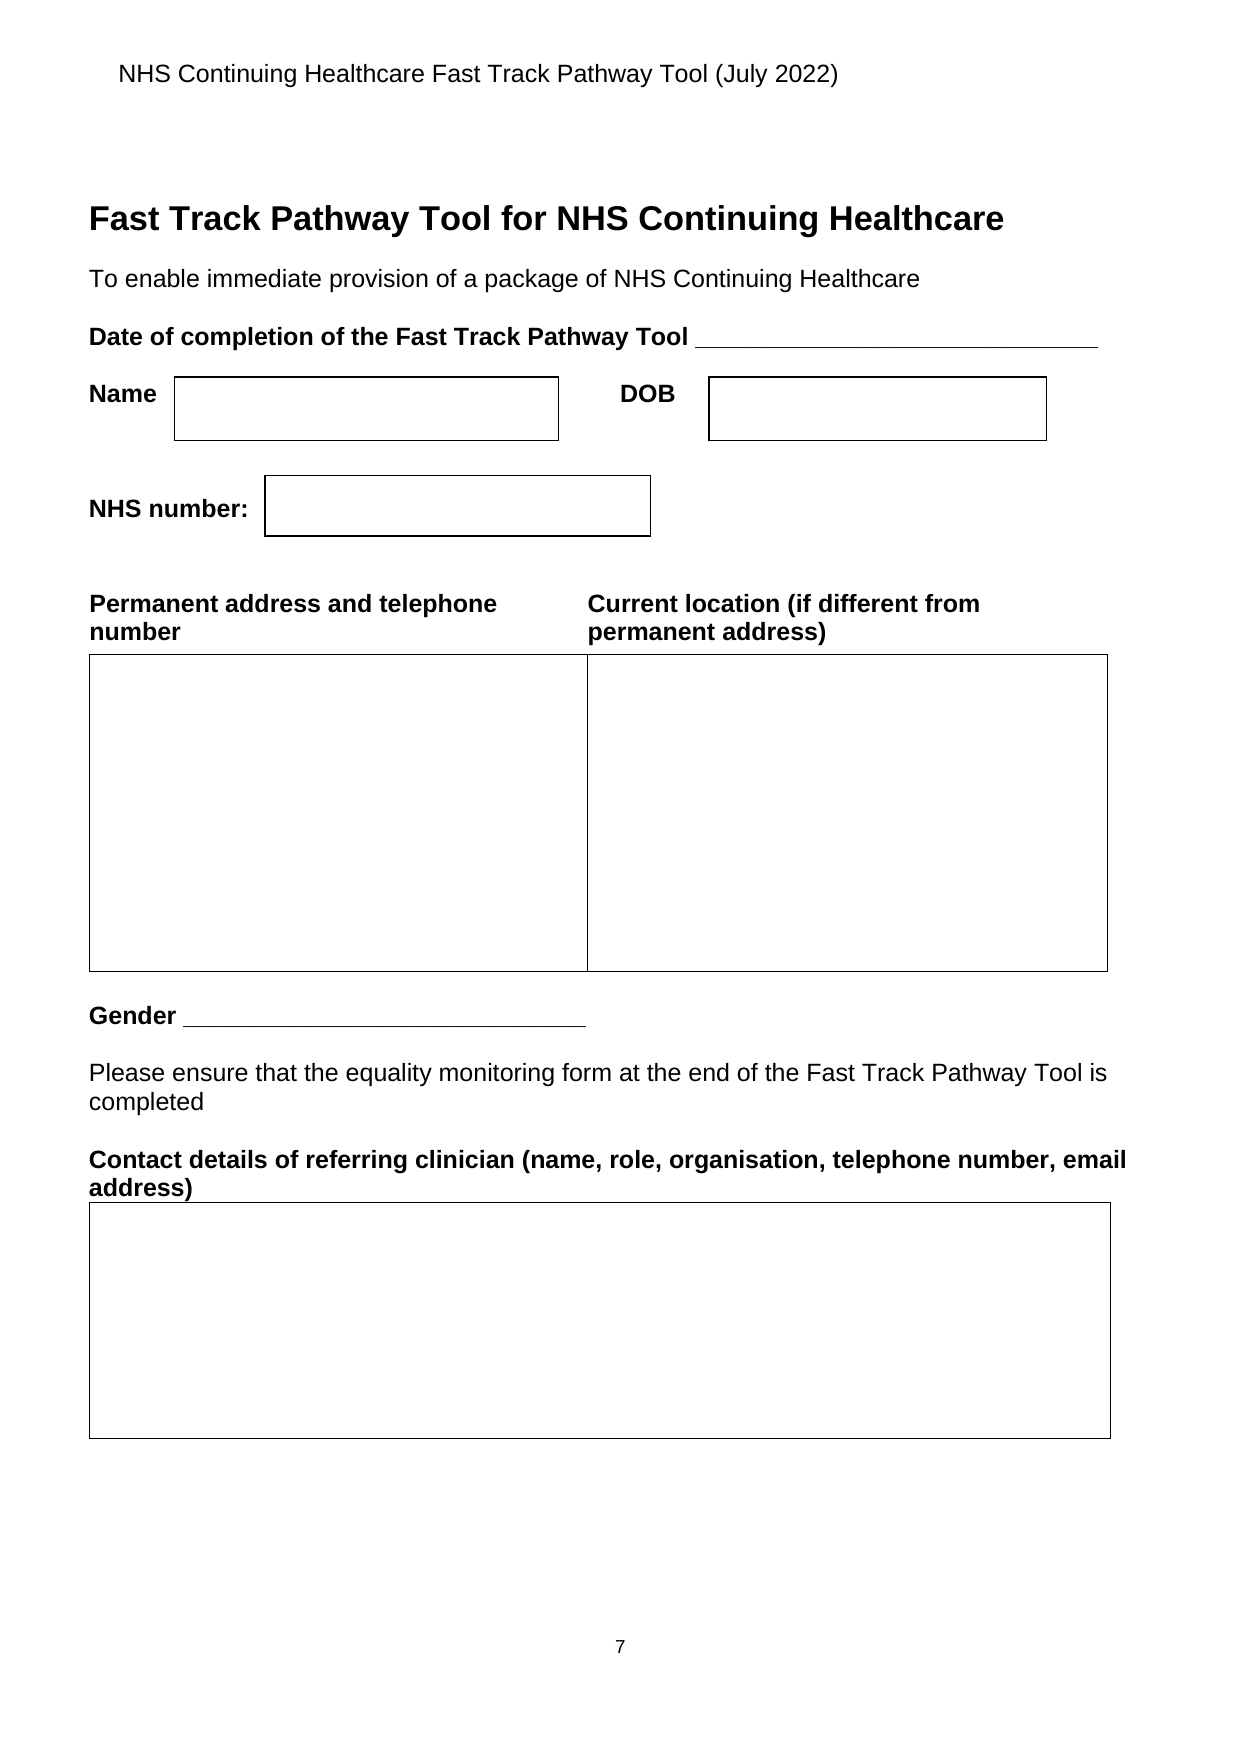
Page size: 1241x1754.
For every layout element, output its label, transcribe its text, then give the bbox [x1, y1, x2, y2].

table_cell [588, 655, 1107, 971]
text Please ensure that the equality monitoring form at the end of the Fast Track Pathway Tool is completed [89, 1058, 1152, 1116]
text Name D.O.B. DOB [89, 379, 173, 408]
table_cell [90, 655, 587, 971]
subtitle Fast Track Pathway Tool for NHS Continuing Healthcare [89, 196, 1152, 239]
table_header [90, 1203, 1110, 1438]
text [651, 494, 1152, 523]
table_header Permanent address and telephone number [89, 580, 587, 654]
text Name D.O.B. DOB [559, 379, 708, 408]
text Date of completion of the Fast Track Pathway Tool _____________________________ [89, 321, 1152, 350]
text Contact details of referring clinician (name, role, organisation, telephone number, email address) [89, 1145, 1152, 1202]
table_header Current location (if different from permanent address) [588, 580, 1107, 654]
text NHS number: [89, 494, 264, 523]
text Gender _____________________________ [89, 1001, 1152, 1030]
text To enable immediate provision of a package of NHS Continuing Healthcare [89, 264, 1152, 293]
text Name D.O.B. DOB [1047, 379, 1152, 408]
